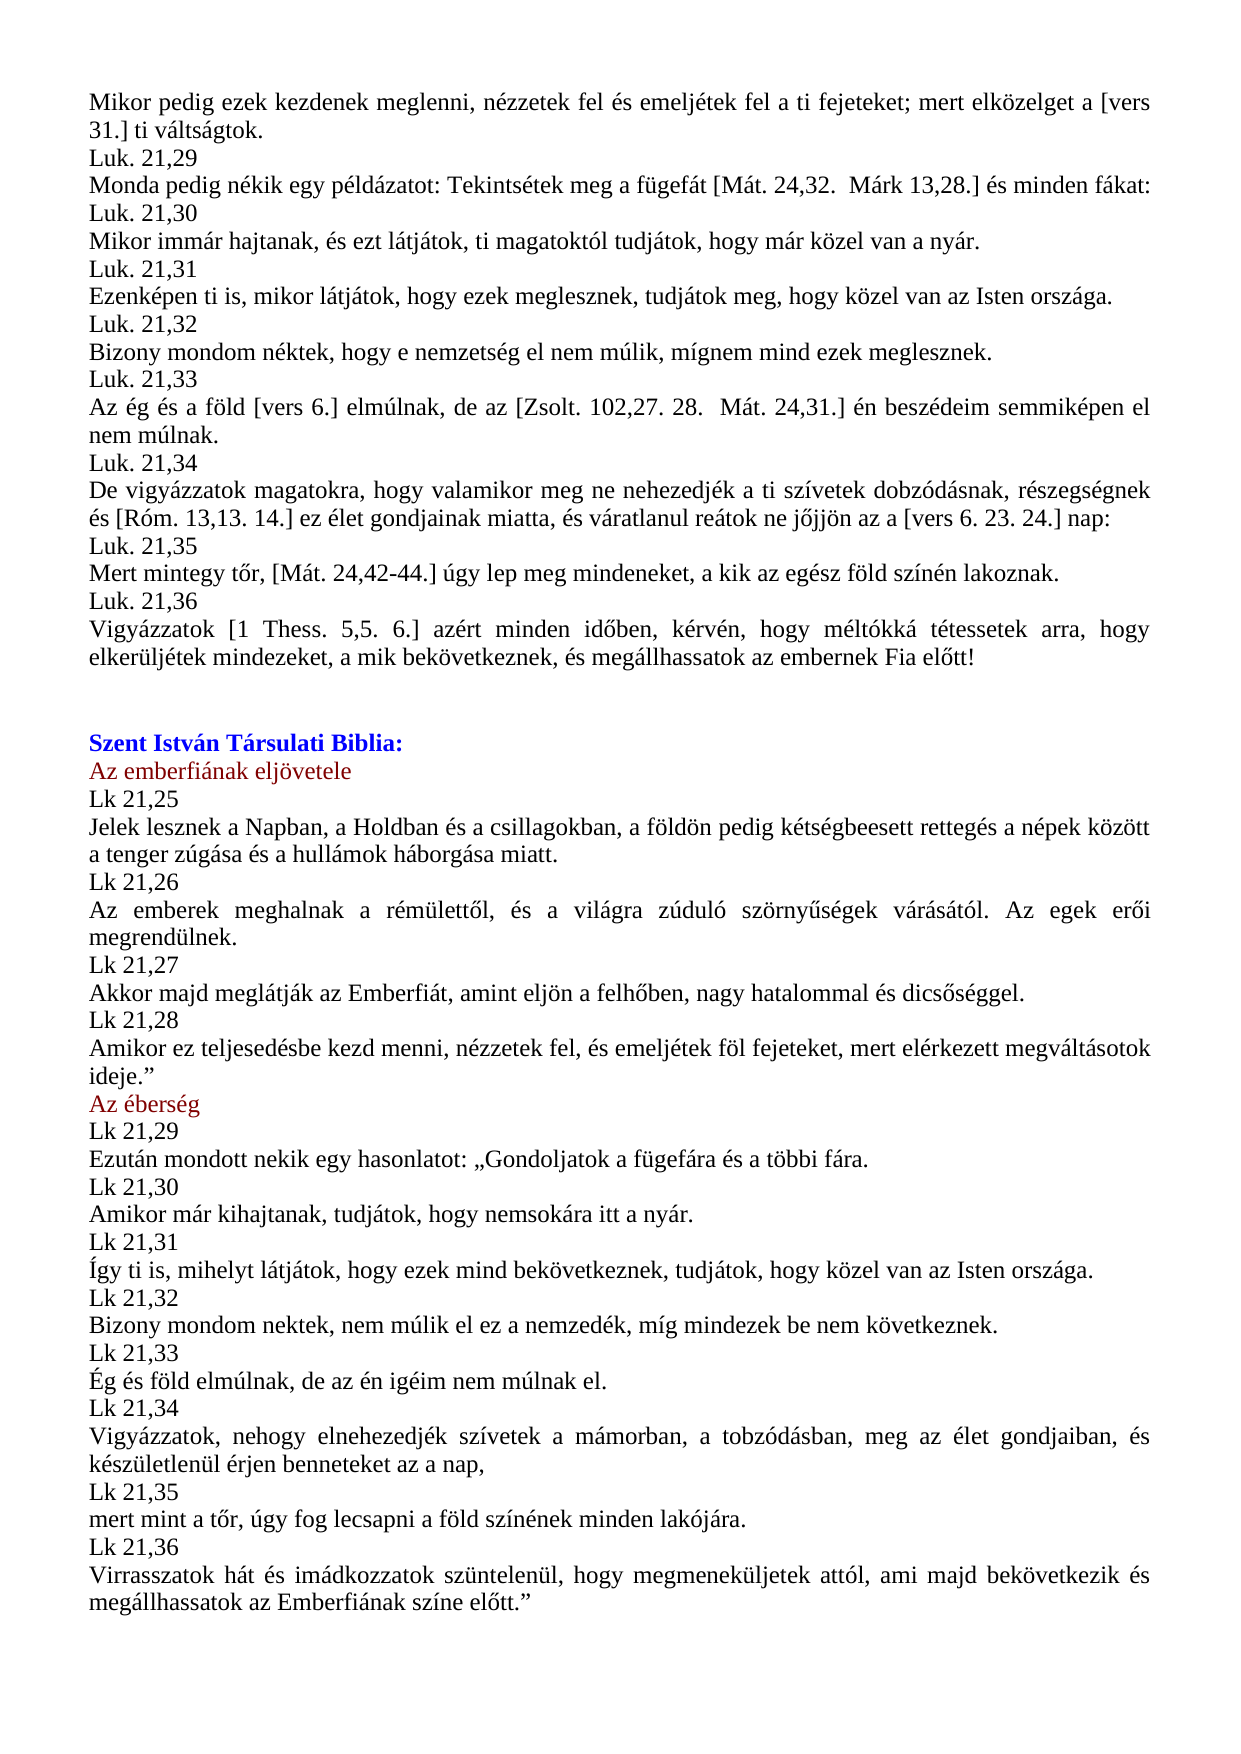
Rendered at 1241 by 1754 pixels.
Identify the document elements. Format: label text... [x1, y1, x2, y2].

text Lk 21,33 [88, 1339, 1152, 1367]
text Lk 21,31 [88, 1228, 1152, 1256]
text Lk 21,35 [88, 1478, 1152, 1505]
text Luk. 21,34 [88, 449, 1152, 476]
text Lk 21,32 [88, 1284, 1152, 1311]
text Szent István Társulati Biblia: [88, 729, 1152, 757]
text Luk. 21,33 [88, 366, 1152, 393]
text Lk 21,36 [88, 1533, 1152, 1561]
text Jelek lesznek a Napban, a Holdban és a csillagokban, a földön pedig kétségbeesett rettegés a népek között a tenger zúgása és a hullámok háborgása miatt. [88, 813, 1152, 868]
text Lk 21,34 [88, 1394, 1152, 1422]
text Vigyázzatok, nehogy elnehezedjék szívetek a mámorban, a tobzódásban, meg az élet gondjaiban, és készületlenül érjen benneteket az a nap, [88, 1422, 1152, 1478]
text Az emberfiának eljövetele [88, 757, 1152, 785]
text Lk 21,26 [88, 868, 1152, 896]
text Lk 21,28 [88, 1007, 1152, 1034]
text Luk. 21,31 [88, 255, 1152, 282]
text Az emberek meghalnak a rémülettől, és a világra zúduló szörnyűségek várásától. Az egek erői megrendülnek. [88, 896, 1152, 951]
text Virrasszatok hát és imádkozzatok szüntelenül, hogy megmeneküljetek attól, ami majd bekövetkezik és megállhassatok az Emberfiának színe előtt.” [88, 1561, 1152, 1616]
text Lk 21,30 [88, 1173, 1152, 1201]
text Luk. 21,36 [88, 587, 1152, 615]
text Lk 21,29 [88, 1117, 1152, 1145]
text Az ég és a föld [vers 6.] elmúlnak, de az [Zsolt. 102,27. 28. Mát. 24,31.] én beszédeim semmiképen el nem múlnak. [88, 393, 1152, 449]
text Ezután mondott nekik egy hasonlatot: „Gondoljatok a fügefára és a többi fára. [88, 1145, 1152, 1173]
text Mikor immár hajtanak, és ezt látjátok, ti magatoktól tudjátok, hogy már közel van a nyár. [88, 227, 1152, 255]
text Vigyázzatok [1 Thess. 5,5. 6.] azért minden időben, kérvén, hogy méltókká tétessetek arra, hogy elkerüljétek mindezeket, a mik bekövetkeznek, és megállhassatok az embernek Fia előtt! [88, 615, 1152, 670]
text Amikor ez teljesedésbe kezd menni, nézzetek fel, és emeljétek föl fejeteket, mert elérkezett megváltásotok ideje.” [88, 1034, 1152, 1090]
text Akkor majd meglátják az Emberfiát, amint eljön a felhőben, nagy hatalommal és dicsőséggel. [88, 979, 1152, 1007]
text Bizony mondom nektek, nem múlik el ez a nemzedék, míg mindezek be nem következnek. [88, 1311, 1152, 1339]
text Luk. 21,29 [88, 144, 1152, 172]
text Így ti is, mihelyt látjátok, hogy ezek mind bekövetkeznek, tudjátok, hogy közel van az Isten országa. [88, 1256, 1152, 1284]
text Ég és föld elmúlnak, de az én igéim nem múlnak el. [88, 1367, 1152, 1394]
text Mikor pedig ezek kezdenek meglenni, nézzetek fel és emeljétek fel a ti fejeteket; mert elközelget a [vers 31.] ti váltságtok. [88, 88, 1152, 144]
text Bizony mondom néktek, hogy e nemzetség el nem múlik, mígnem mind ezek meglesznek. [88, 338, 1152, 366]
text Ezenképen ti is, mikor látjátok, hogy ezek meglesznek, tudjátok meg, hogy közel van az Isten országa. [88, 282, 1152, 310]
text Luk. 21,32 [88, 310, 1152, 338]
text Luk. 21,35 [88, 532, 1152, 559]
text Amikor már kihajtanak, tudjátok, hogy nemsokára itt a nyár. [88, 1201, 1152, 1228]
text mert mint a tőr, úgy fog lecsapni a föld színének minden lakójára. [88, 1505, 1152, 1533]
text Az éberség [88, 1090, 1152, 1117]
text Monda pedig nékik egy példázatot: Tekintsétek meg a fügefát [Mát. 24,32. Márk 13,28.] és minden fákat: [88, 172, 1152, 199]
text De vigyázzatok magatokra, hogy valamikor meg ne nehezedjék a ti szívetek dobzódásnak, részegségnek és [Róm. 13,13. 14.] ez élet gondjainak miatta, és váratlanul reátok ne jőjjön az a [vers 6. 23. 24.] nap: [88, 476, 1152, 532]
text Mert mintegy tőr, [Mát. 24,42-44.] úgy lep meg mindeneket, a kik az egész föld színén lakoznak. [88, 559, 1152, 587]
text Lk 21,25 [88, 785, 1152, 813]
text Luk. 21,30 [88, 199, 1152, 227]
text Lk 21,27 [88, 951, 1152, 979]
